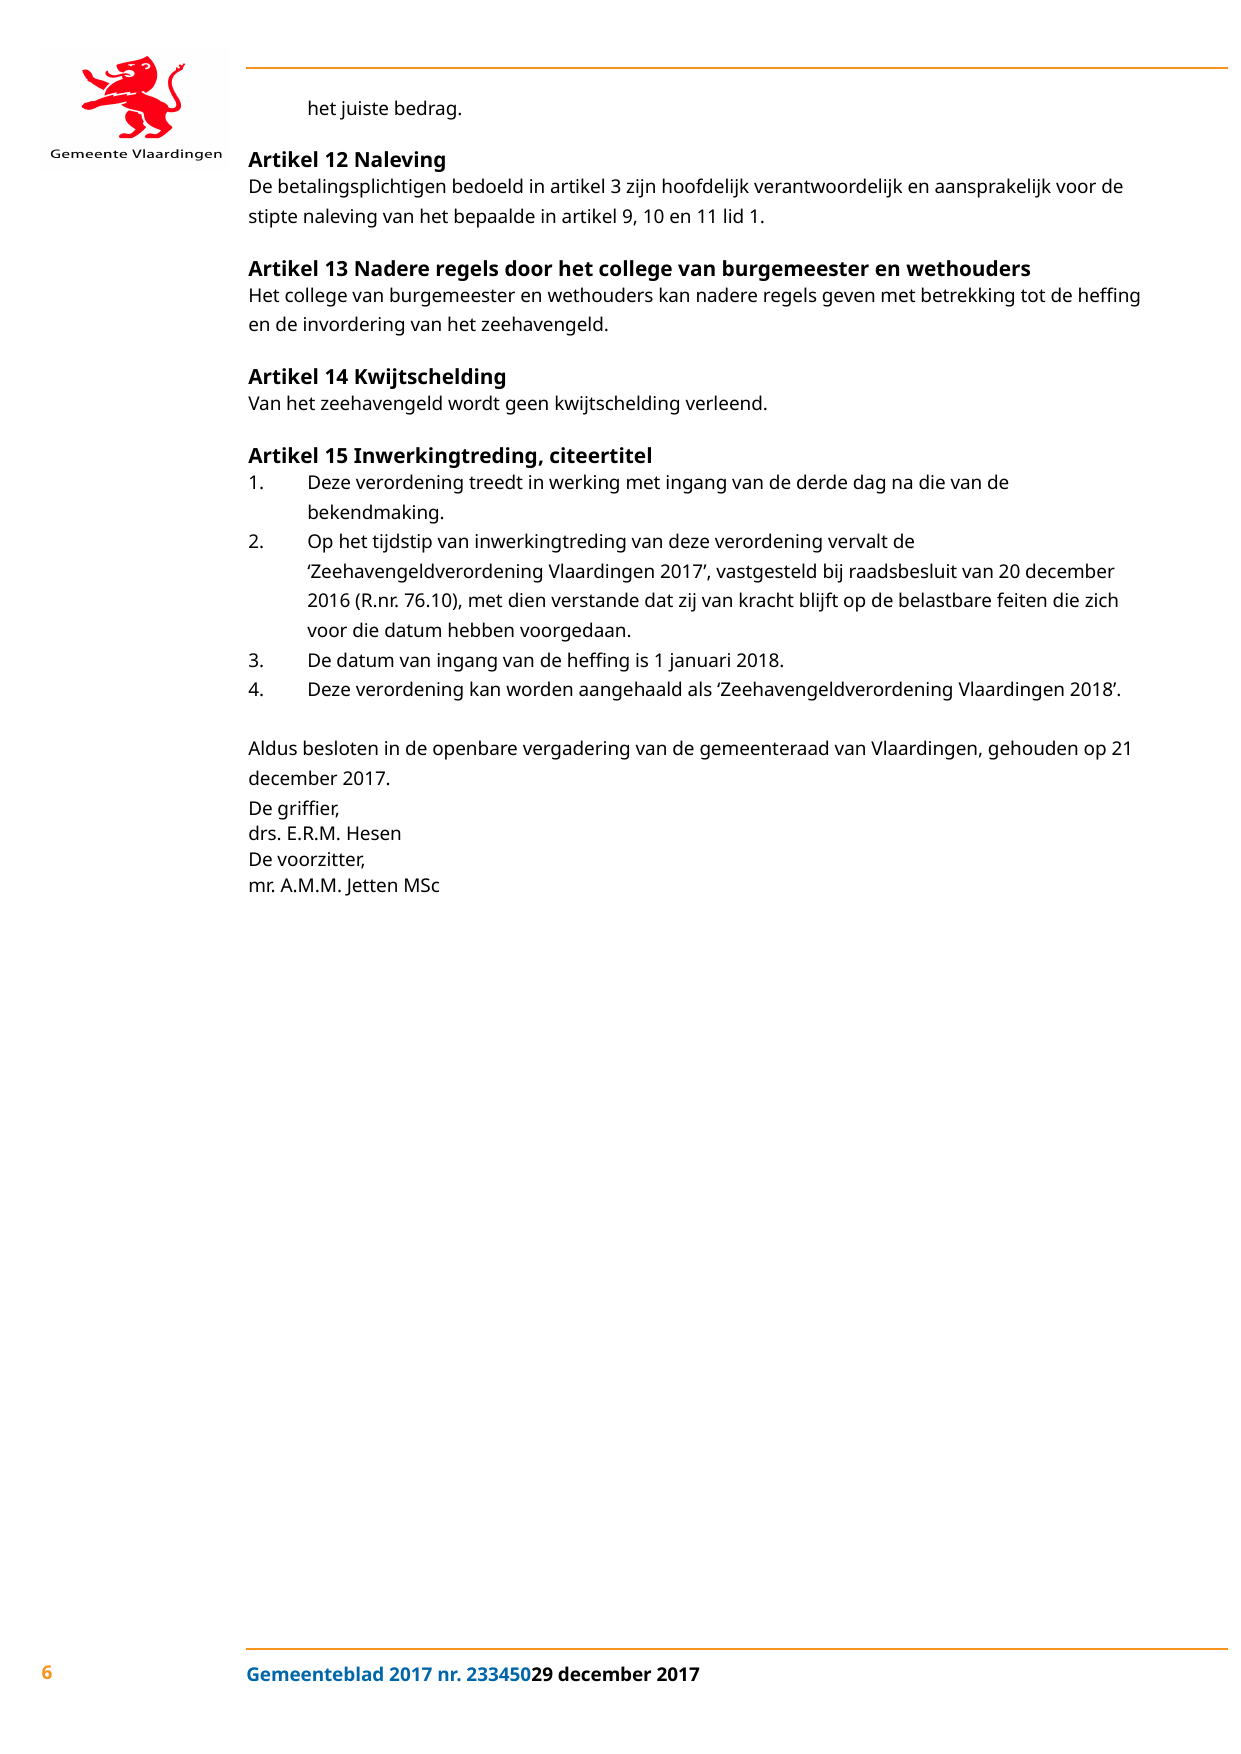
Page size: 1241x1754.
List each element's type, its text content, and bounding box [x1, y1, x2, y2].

text drs. E.R.M. Hesen [248, 821, 1152, 846]
list het juiste bedrag. [248, 95, 1152, 121]
list De datum van ingang van de heffing is 1 januari 2018. [248, 647, 1152, 673]
text Van het zeehavengeld wordt geen kwijtschelding verleend. [248, 391, 1152, 416]
text Artikel 13 Nadere regels door het college van burgemeester en wethouders [248, 254, 1152, 282]
text Artikel 14 Kwijtschelding [248, 362, 1152, 391]
list Deze verordening kan worden aangehaald als ‘Zeehavengeldverordening Vlaardingen 2018’. [248, 676, 1152, 702]
text De griffier, [248, 795, 1152, 821]
text Artikel 15 Inwerkingtreding, citeertitel [248, 441, 1152, 469]
text De betalingsplichtigen bedoeld in artikel 3 zijn hoofdelijk verantwoordelijk en aansprakelijk voor de stipte naleving van het bepaalde in artikel 9, 10 en 11 lid 1. [248, 174, 1152, 229]
text mr. A.M.M. Jetten MSc [248, 872, 1152, 898]
list Op het tijdstip van inwerkingtreding van deze verordening vervalt de ‘Zeehavengeldverordening Vlaardingen 2017’, vastgesteld bij raadsbesluit van 20 december 2016 (R.nr. 76.10), met dien verstande dat zij van kracht blijft op de belastbare feiten die zich voor die datum hebben voorgedaan. [248, 528, 1152, 643]
text De voorzitter, [248, 846, 1152, 872]
text Het college van burgemeester en wethouders kan nadere regels geven met betrekking tot de heffing en de invordering van het zeehavengeld. [248, 282, 1152, 337]
picture [41, 47, 231, 172]
text Aldus besloten in de openbare vergadering van de gemeenteraad van Vlaardingen, gehouden op 21 december 2017. [248, 736, 1152, 791]
text Artikel 12 Naleving [248, 145, 1152, 174]
list Deze verordening treedt in werking met ingang van de derde dag na die van de bekendmaking. [248, 469, 1152, 525]
